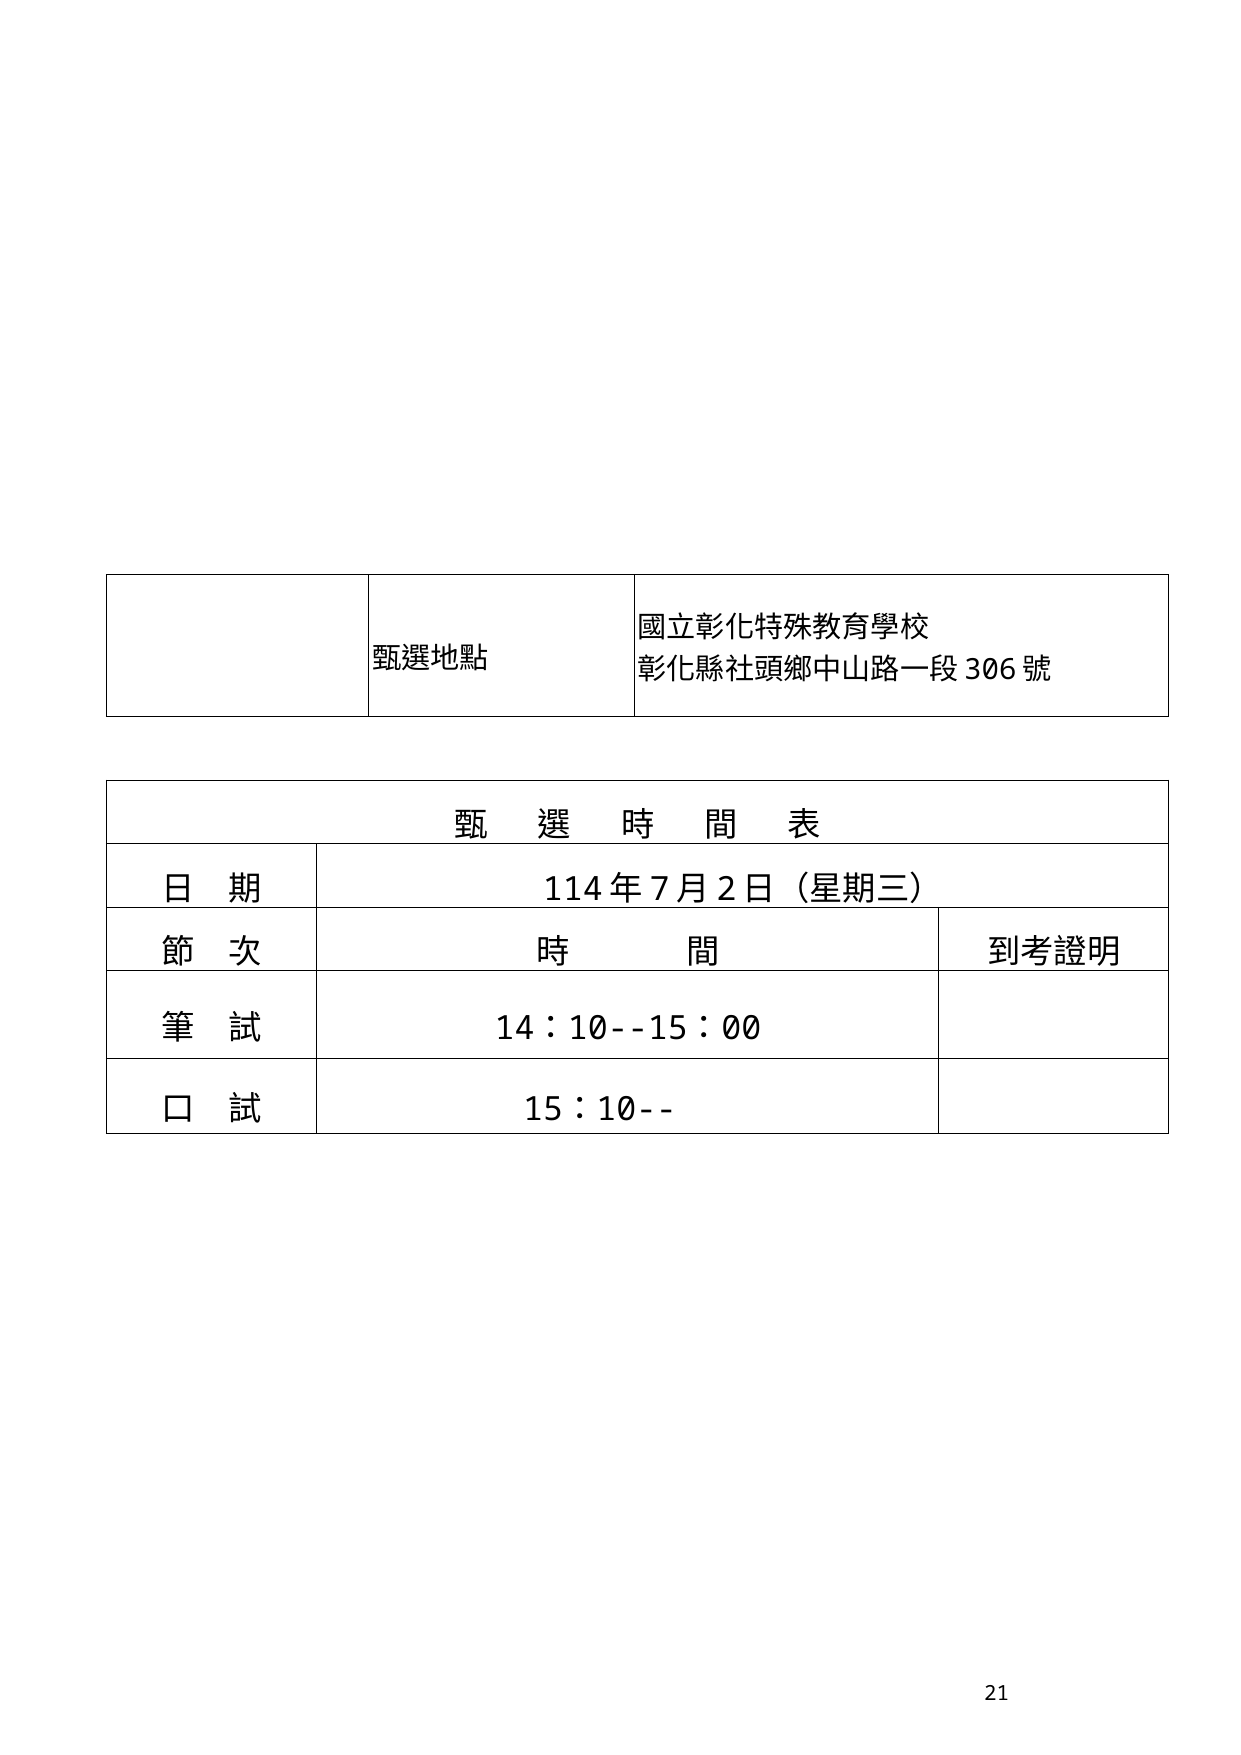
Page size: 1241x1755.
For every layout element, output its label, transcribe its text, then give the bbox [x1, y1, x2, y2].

table_cell 時 間 [317, 908, 938, 970]
table_cell 14：10--15：00 [317, 971, 938, 1057]
table_header [107, 575, 368, 716]
table_cell 節 次 [107, 908, 316, 970]
table_cell 筆 試 [107, 971, 316, 1057]
table_cell 國立彰化特殊教育學校 彰化縣社頭鄉中山路一段306號 [635, 575, 1168, 716]
table_cell 甄選地點 [369, 575, 634, 716]
table_cell 口 試 [107, 1059, 316, 1133]
table_cell 日 期 [107, 844, 316, 907]
table_cell [939, 1059, 1168, 1133]
table_cell 15：10-- [317, 1059, 938, 1133]
table_cell 114年7月2日（星期三） [317, 844, 1168, 907]
table_header 甄 選 時 間 表 [107, 781, 1168, 843]
table_cell 到考證明 [939, 908, 1168, 970]
table_cell [939, 971, 1168, 1057]
